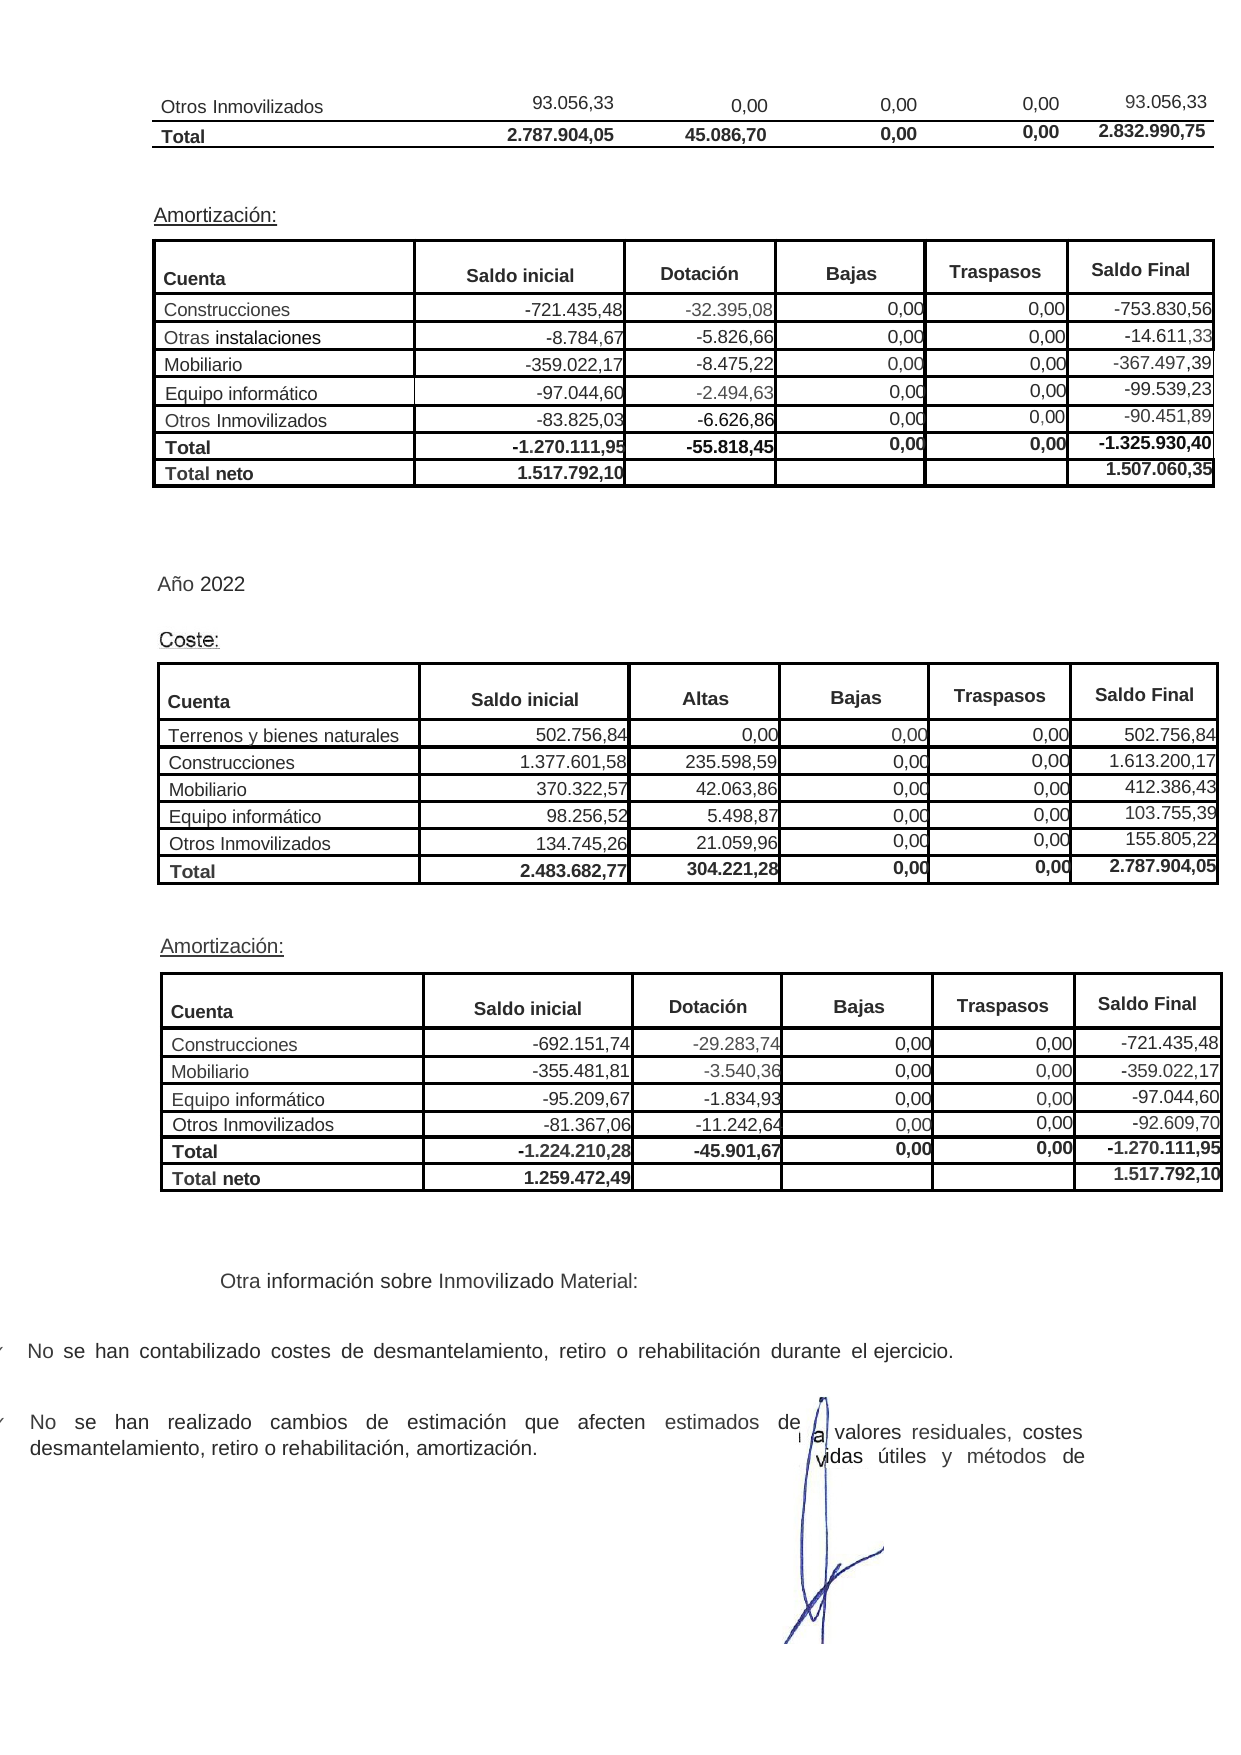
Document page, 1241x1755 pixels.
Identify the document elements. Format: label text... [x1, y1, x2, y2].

table_header Bajas [783, 975, 931, 1026]
table_cell 0,00 [934, 1085, 1073, 1110]
table_cell Equipo informático [160, 803, 418, 827]
table_cell 0,00 [781, 776, 927, 800]
table_header Saldo inicial [421, 665, 627, 718]
table_cell Equipo informático [156, 378, 414, 403]
table_header Saldo inicial [416, 242, 623, 292]
table_cell 0,00 [824, 122, 969, 146]
table_cell -97.044,60 [1076, 1085, 1220, 1110]
text Otra información sobre Inmovilizado Material: [220, 1268, 1241, 1292]
table_header Cuenta [163, 975, 422, 1026]
table_cell [783, 1165, 931, 1189]
table_header Dotación [634, 975, 780, 1026]
table_cell 0,00 [783, 1030, 931, 1054]
table_cell Mobiliario [163, 1058, 422, 1082]
table_header Traspasos [934, 975, 1073, 1026]
table_cell 0,00 [969, 122, 1077, 146]
table_cell -32.395,08 [626, 295, 774, 320]
table_header 0,00 [969, 92, 1077, 120]
table_cell -92.609,70 [1076, 1113, 1220, 1135]
table_cell -3.540,36 [634, 1058, 780, 1082]
table_cell -14.611,33 [1069, 323, 1212, 348]
table_header Dotación [626, 242, 774, 292]
table_cell -1.834,93 [634, 1085, 780, 1110]
table_cell 98.256,52 [421, 803, 627, 827]
table_cell 0,00 [783, 1139, 931, 1162]
table_cell 0,00 [777, 407, 923, 431]
table_cell 21.059,96 [631, 830, 778, 854]
table_header Saldo Final [1076, 975, 1220, 1026]
table_cell Otros Inmovilizados [156, 407, 413, 431]
table_cell 0,00 [930, 830, 1069, 854]
table_cell 0,00 [930, 857, 1069, 882]
table_cell Equipo informático [163, 1085, 422, 1110]
table_cell 412.386,43 [1072, 776, 1216, 800]
table_cell 0,00 [934, 1058, 1073, 1082]
table_cell 134.745,26 [421, 830, 627, 854]
table_cell -1.270.111,95 [1076, 1139, 1220, 1162]
table_cell 1.517.792,10 [1076, 1165, 1220, 1189]
table_cell 0,00 [781, 857, 927, 882]
table_cell 0,00 [927, 407, 1066, 431]
table_cell 0,00 [783, 1113, 931, 1135]
table_header 0,00 [650, 92, 824, 120]
table_cell -6.626,86 [626, 407, 774, 431]
table_cell -692.151,74 [425, 1030, 631, 1054]
table_cell Otros Inmovilizados [163, 1113, 422, 1135]
table_cell Total 2.787.904,05 [152, 122, 650, 146]
table_cell 0,00 [927, 434, 1066, 458]
table_cell 304.221,28 [631, 857, 778, 882]
table_cell Mobiliario [156, 351, 413, 375]
table_cell -5.826,66 [626, 323, 774, 348]
table_cell 1.377.601,58 [421, 749, 627, 772]
table_cell 0,00 [927, 351, 1066, 375]
table_cell -99.539,23 [1069, 378, 1213, 403]
table_cell 0,00 [781, 721, 927, 745]
table_cell 0,00 [934, 1113, 1073, 1135]
table_cell -367.497,39 [1069, 351, 1213, 375]
table_header Bajas [777, 242, 923, 292]
table_cell -1.270.111,95 [416, 434, 623, 458]
table_cell 0,00 [930, 803, 1069, 827]
table_cell 0,00 [930, 749, 1069, 772]
table_header Traspasos [930, 665, 1069, 718]
table_header Cuenta [156, 242, 413, 292]
table_cell [777, 461, 923, 484]
table_cell 0,00 [930, 776, 1069, 800]
list No se han contabilizado costes de desmantelamiento, retiro o rehabilitación durante el ejercicio. [0, 1339, 1087, 1363]
table_cell 0,00 [777, 323, 923, 348]
table_cell 2.832.990,75 [1077, 122, 1214, 146]
table_cell Construcciones [160, 749, 418, 772]
table_cell -95.209,67 [425, 1085, 631, 1110]
table_cell 0,00 [927, 378, 1066, 403]
table_header Saldo inicial [425, 975, 631, 1026]
table_cell -81.367,06 [425, 1113, 631, 1135]
table_cell Total [156, 434, 413, 458]
table_header 0,00 [824, 92, 969, 120]
table_cell Total neto [156, 461, 413, 484]
table_cell 0,00 [781, 803, 927, 827]
table_cell -1.325.930,40 [1069, 434, 1213, 458]
table_cell [927, 461, 1066, 484]
table_header 93.056,33 [1077, 92, 1214, 120]
text valores residuales, costes idas útiles y métodos de [884, 1420, 1089, 1468]
table_cell 0,00 [777, 295, 923, 320]
table_cell 0,00 [781, 830, 927, 854]
table_header Bajas [781, 665, 927, 718]
table_cell Mobiliario [160, 776, 418, 800]
table_cell 235.598,59 [631, 749, 778, 772]
table_cell 0,00 [777, 378, 923, 403]
table_cell -721.435,48 [1076, 1030, 1220, 1054]
table_cell -97.044,60 [415, 378, 623, 403]
table_cell 103.755,39 [1072, 803, 1216, 827]
table_cell 0,00 [781, 749, 927, 772]
table_header Saldo Final [1072, 665, 1216, 718]
table_cell -2.494,63 [626, 378, 774, 403]
table_cell -753.830,56 [1069, 295, 1212, 320]
table_cell [934, 1165, 1073, 1189]
table_cell -359.022,17 [416, 351, 623, 375]
table_cell 155.805,22 [1072, 830, 1216, 854]
table_cell 0,00 [783, 1085, 931, 1110]
table_header Altas [631, 665, 778, 718]
table_cell 5.498,87 [631, 803, 778, 827]
table_cell Construcciones [156, 295, 413, 320]
table_cell -11.242,64 [634, 1113, 780, 1135]
table_header Otros Inmovilizados 93.056,33 [152, 92, 650, 120]
table_cell -359.022,17 [1076, 1058, 1220, 1082]
table_cell 42.063,86 [631, 776, 778, 800]
table_cell 1.613.200,17 [1072, 749, 1216, 772]
table_cell Total neto [163, 1165, 422, 1189]
table_cell -45.901,67 [634, 1139, 780, 1162]
table_cell 1.507.060,35 [1069, 461, 1212, 484]
table_cell 0,00 [934, 1030, 1073, 1054]
table_cell 1.259.472,49 [425, 1165, 631, 1189]
table_header Traspasos [927, 242, 1066, 292]
table_cell 1.517.792,10 [416, 461, 623, 484]
table_cell -29.283,74 [634, 1030, 780, 1054]
table_header Cuenta [160, 665, 418, 718]
table_cell -721.435,48 [416, 295, 623, 320]
table_cell Otros Inmovilizados [160, 830, 418, 854]
table_cell 0,00 [930, 721, 1069, 745]
table_cell 2.787.904,05 [1072, 857, 1216, 882]
table_cell 502.756,84 [1072, 721, 1216, 745]
table_cell 0,00 [783, 1058, 931, 1082]
table_cell Total [160, 857, 418, 882]
table_header Saldo Final [1069, 242, 1212, 292]
table_cell -8.784,67 [416, 323, 623, 348]
table_cell Otras instalaciones [156, 323, 413, 348]
table_cell -83.825,03 [416, 407, 623, 431]
table_cell -90.451,89 [1069, 407, 1213, 431]
table_cell -8.475,22 [626, 351, 774, 375]
table_cell Construcciones [163, 1030, 422, 1054]
table_cell 2.483.682,77 [421, 857, 627, 882]
table_cell -55.818,45 [626, 434, 774, 458]
table_cell 0,00 [777, 351, 923, 375]
table_cell 0,00 [927, 295, 1066, 320]
text Amortización: [160, 934, 1241, 958]
text Año 2022 [157, 572, 1241, 596]
table_cell -1.224.210,28 [425, 1139, 631, 1162]
table_cell 45.086,70 [650, 122, 824, 146]
table_cell 0,00 [777, 434, 923, 458]
list No se han realizado cambios de estimación que afecten estimados de desmantelamiento, retiro o rehabilitación, amortización. [0, 1410, 781, 1459]
table_cell 0,00 [631, 721, 778, 745]
text Amortización: [153, 203, 1241, 227]
table_cell [626, 461, 774, 484]
table_cell 0,00 [934, 1139, 1073, 1162]
table_cell 0,00 [927, 323, 1066, 348]
table_cell Total [163, 1139, 422, 1162]
table_cell 502.756,84 [421, 721, 627, 745]
table_cell [634, 1165, 780, 1189]
table_cell Terrenos y bienes naturales [160, 721, 418, 745]
table_cell 370.322,57 [421, 776, 627, 800]
table_cell -355.481,81 [425, 1058, 631, 1082]
